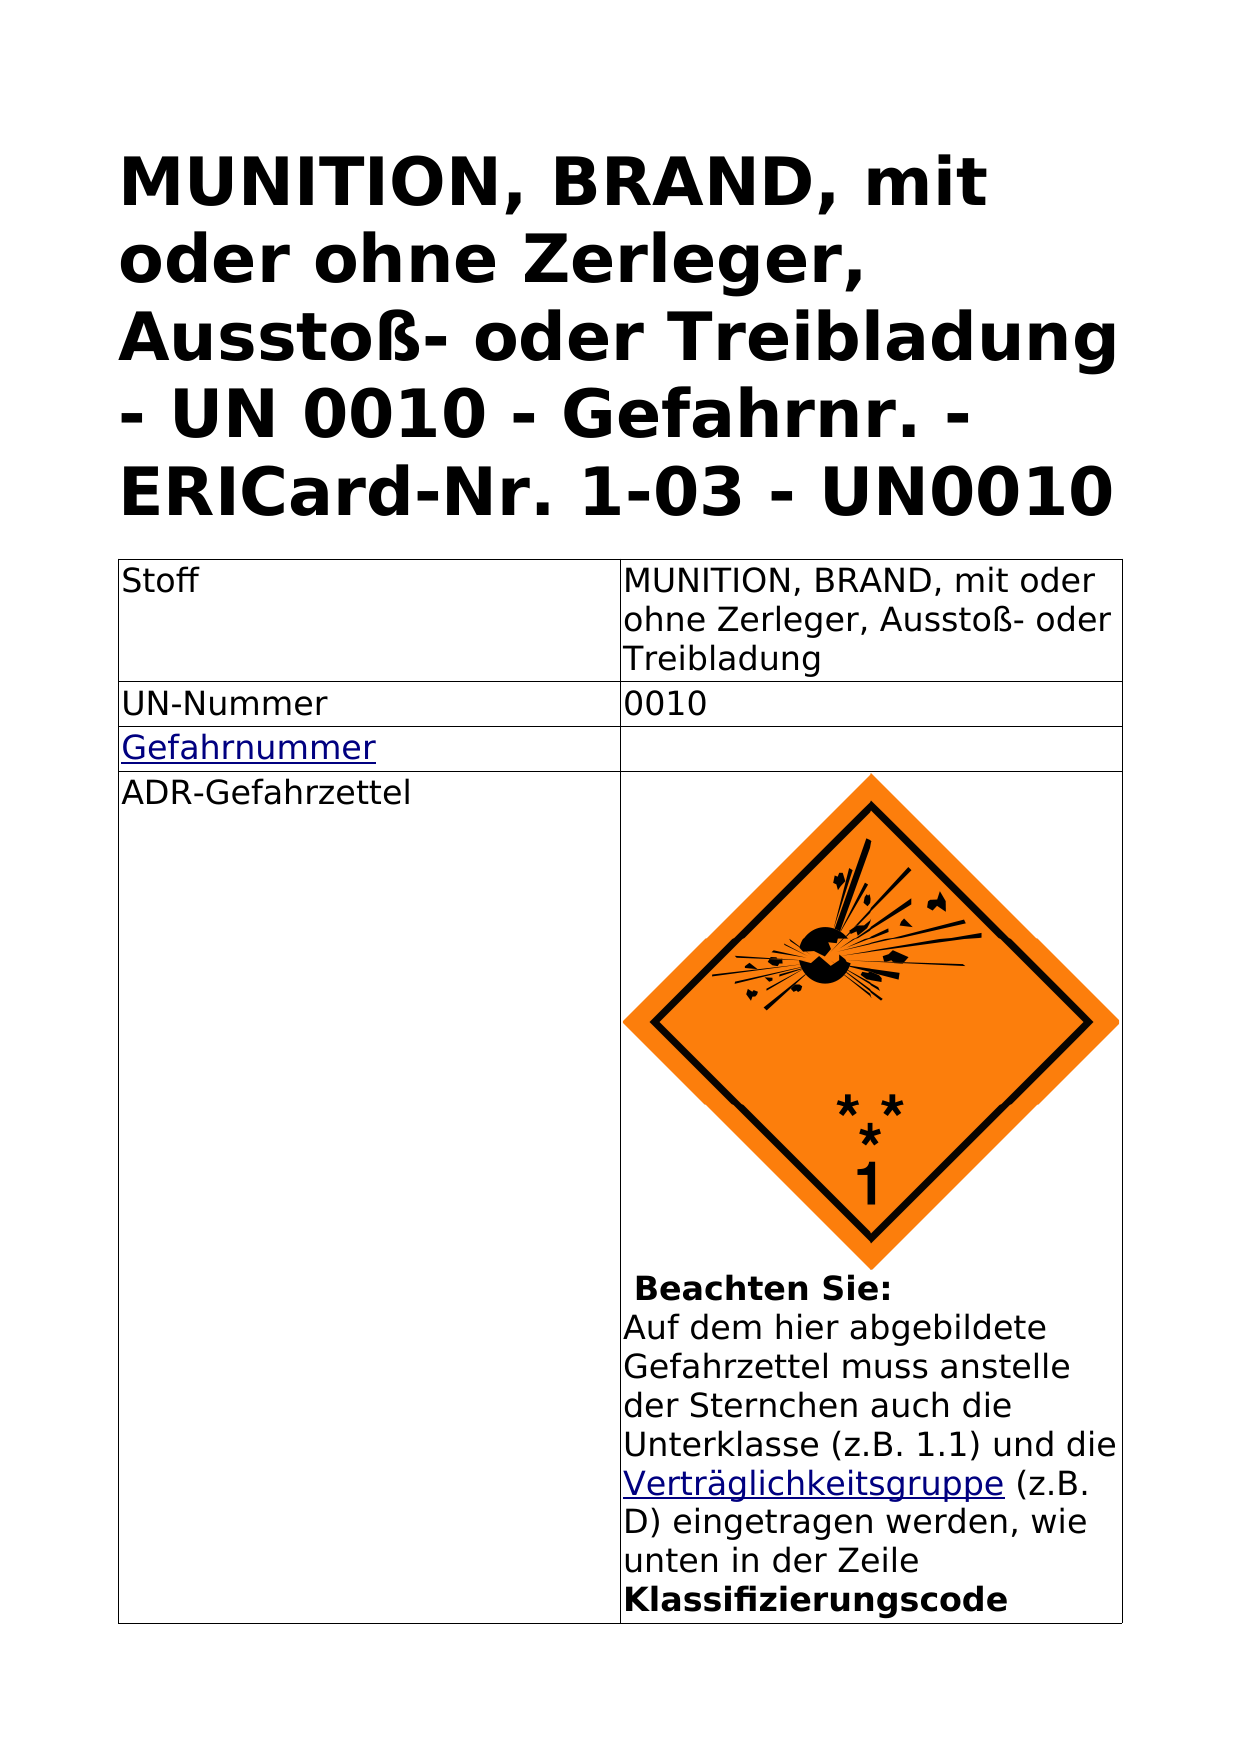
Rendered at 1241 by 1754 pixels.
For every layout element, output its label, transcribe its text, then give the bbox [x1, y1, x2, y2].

table_cell Gefahrnummer [119, 727, 620, 771]
table_cell 0010 [621, 682, 1122, 726]
picture [622, 773, 1120, 1270]
table_cell [621, 727, 1122, 771]
table_cell ADR-Gefahrzettel [119, 772, 620, 1622]
table_cell UN-Nummer [119, 682, 620, 726]
table_header MUNITION, BRAND, mit oder ohne Zerleger, Ausstoß- oder Treibladung [621, 560, 1122, 681]
table_cell Beachten Sie: Auf dem hier abgebildete Gefahrzettel muss anstelle der Sternchen auch die Unterklasse (z.B. 1.1) und die Verträglichkeitsgruppe (z.B. D) eingetragen werden, wie unten in der Zeile Klassifizierungscode [621, 772, 1122, 1622]
subtitle MUNITION, BRAND, mit oder ohne Zerleger, Ausstoß- oder Treibladung - UN 0010 - Gefahrnr. - ERICard-Nr. 1-03 - UN0010 [118, 143, 1122, 531]
table_header Stoff [119, 560, 620, 681]
